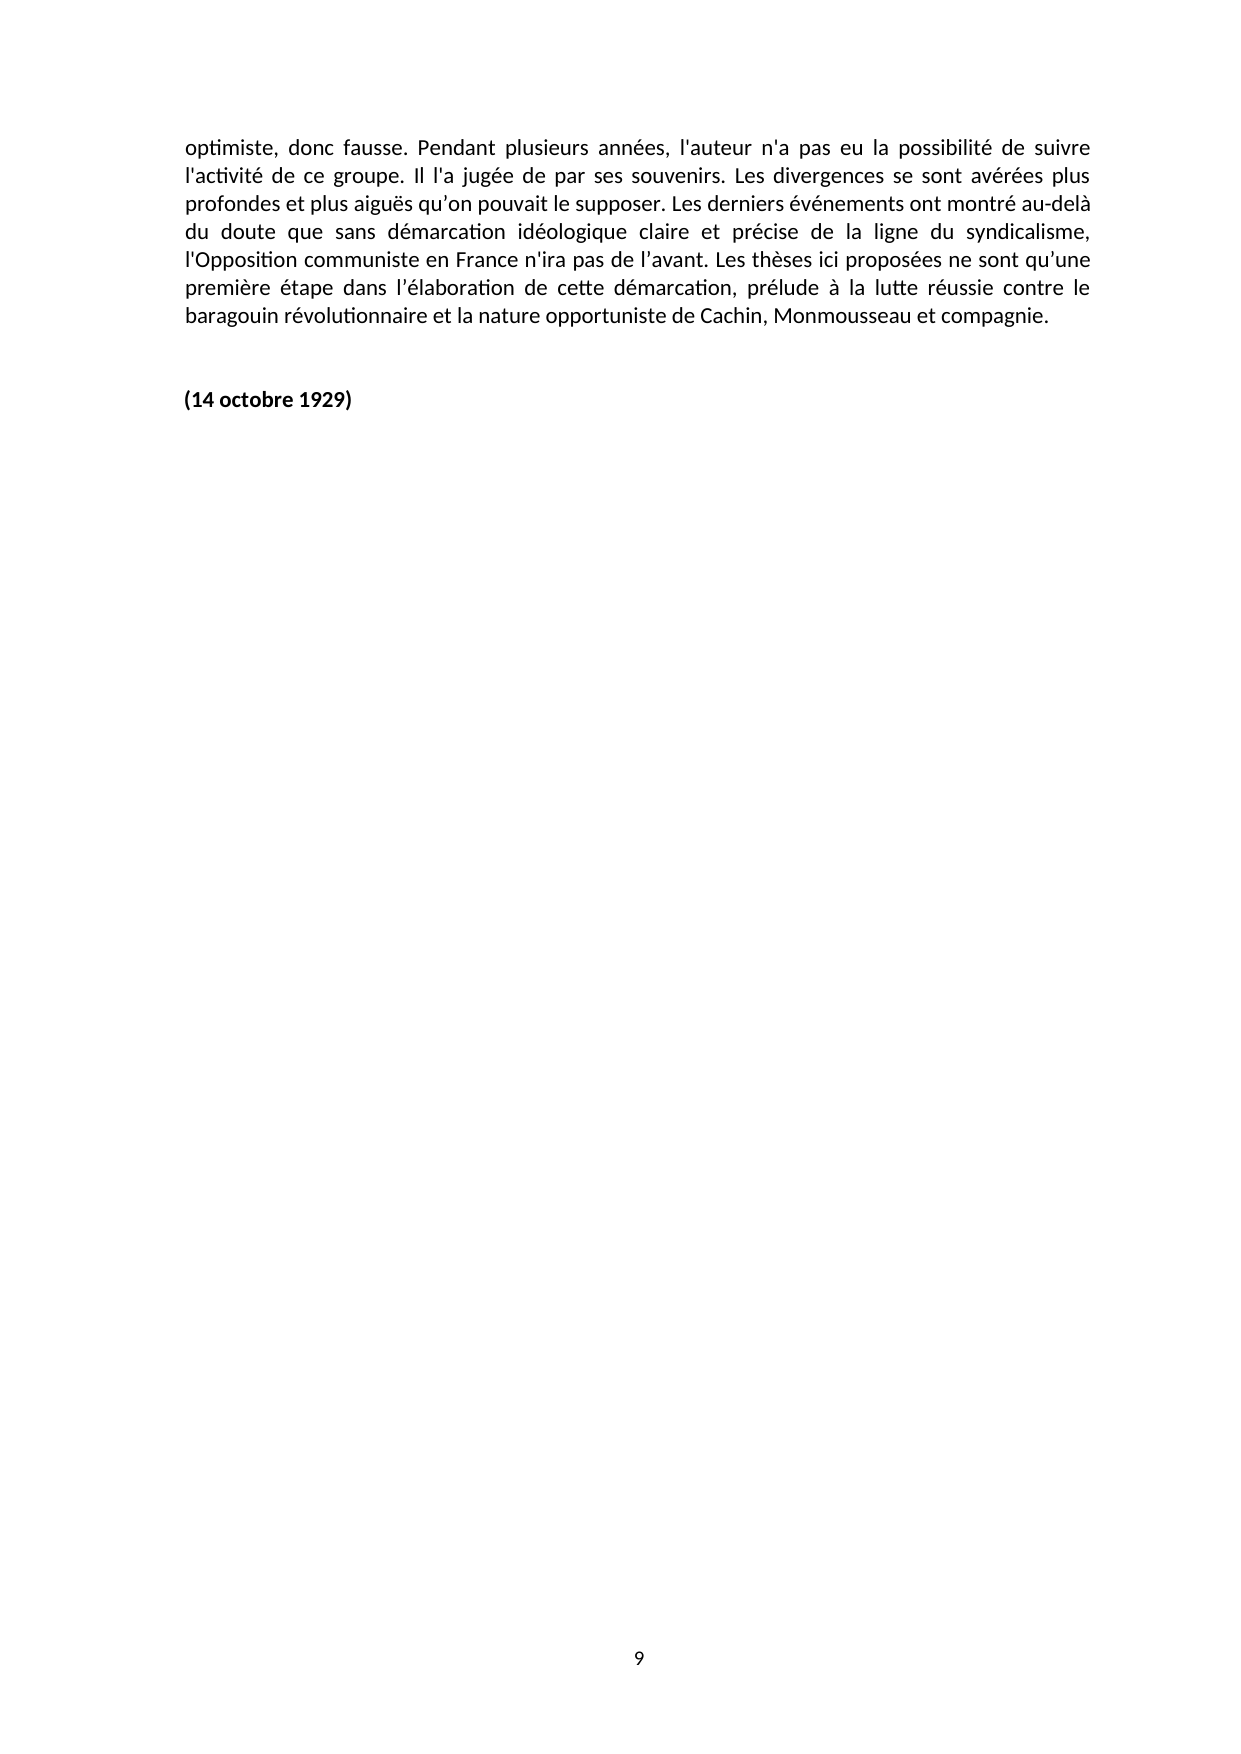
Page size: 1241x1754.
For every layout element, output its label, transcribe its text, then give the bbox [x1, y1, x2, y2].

text (14 octobre 1929) [148, 385, 1093, 413]
text optimiste, donc fausse. Pendant plusieurs années, l'auteur n'a pas eu la possibilité de suivre l'activité de ce groupe. Il l'a jugée de par ses souvenirs. Les divergences se sont avérées plus profondes et plus aiguës qu’on pouvait le supposer. Les derniers événements ont montré au-delà du doute que sans démarcation idéologique claire et précise de la ligne du syndicalisme, l'Opposition communiste en France n'ira pas de l’avant. Les thèses ici proposées ne sont qu’une première étape dans l’élaboration de cette démarcation, prélude à la lutte réussie contre le baragouin révolutionnaire et la nature opportuniste de Cachin, Monmousseau et compagnie. [148, 133, 1093, 329]
